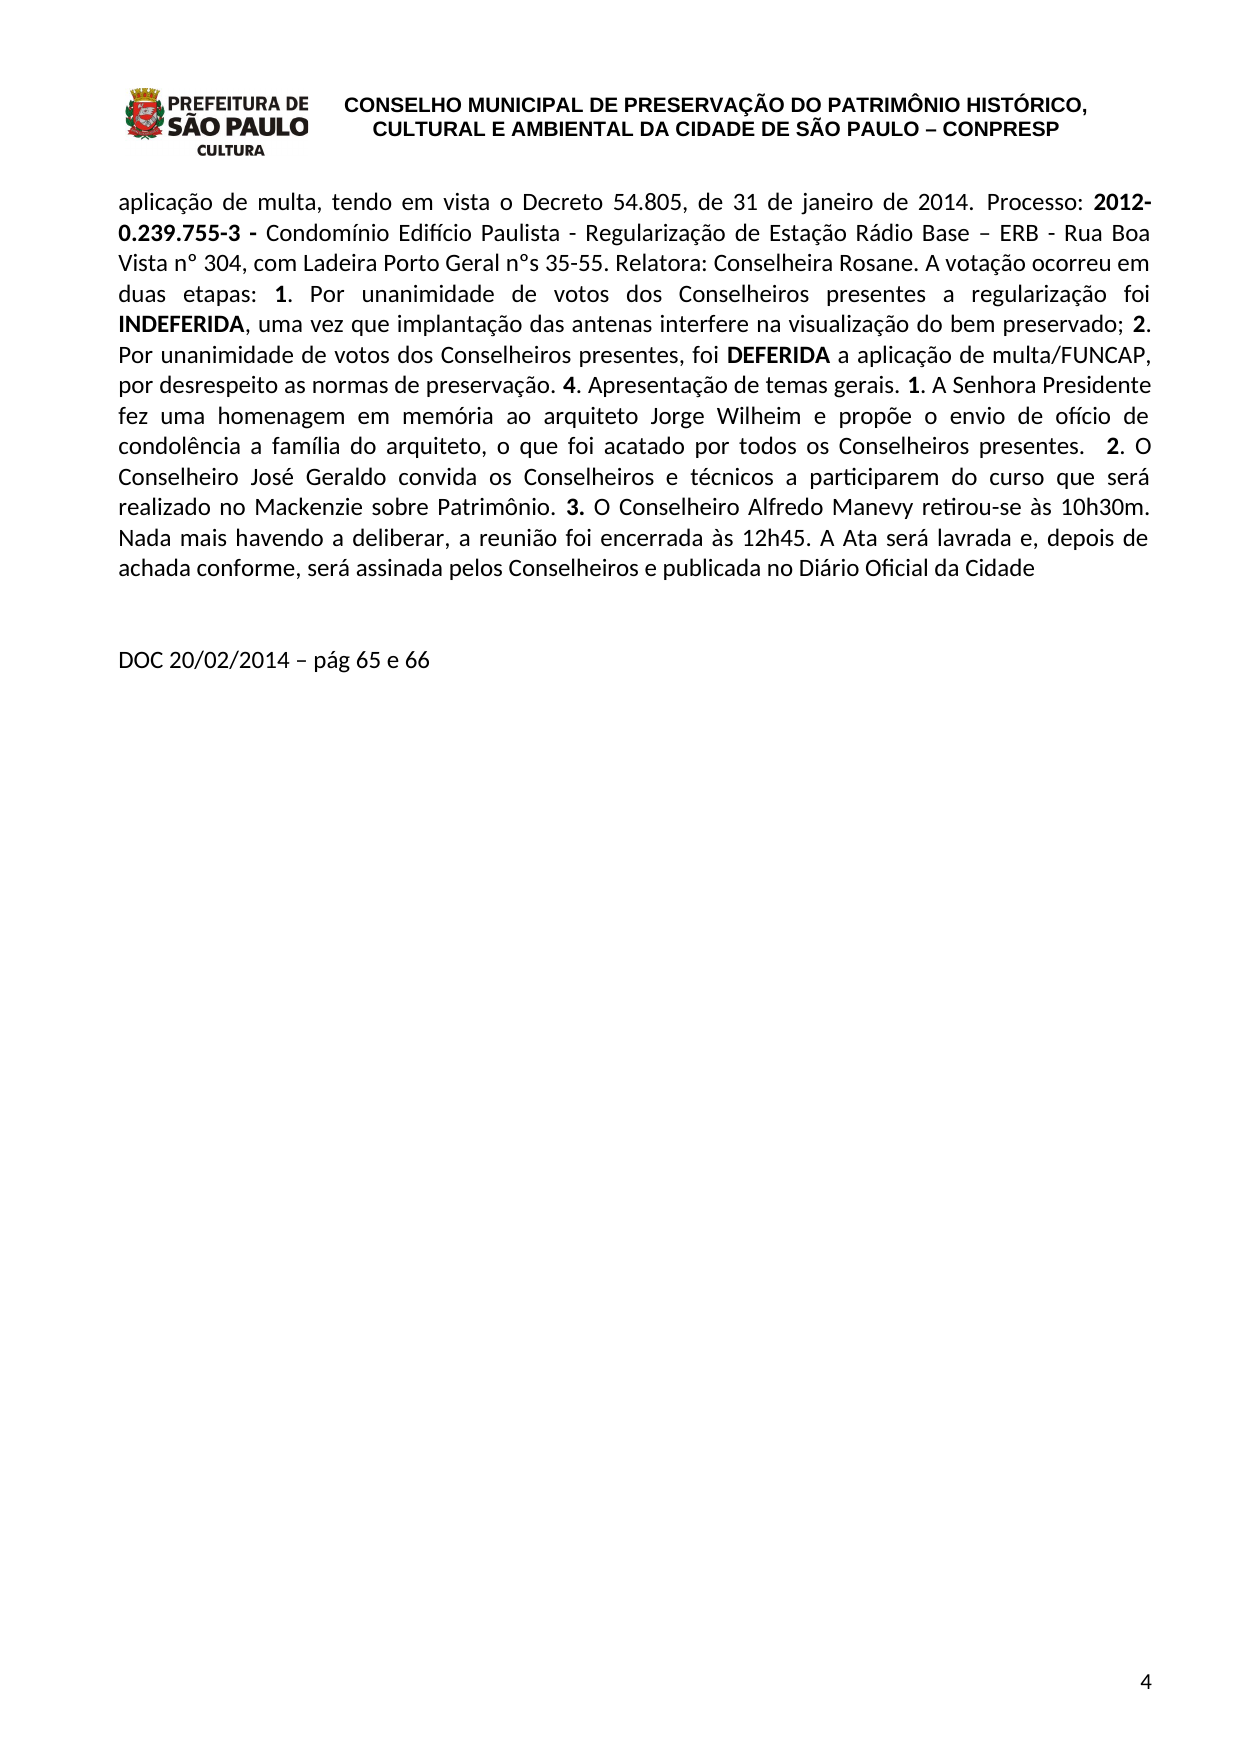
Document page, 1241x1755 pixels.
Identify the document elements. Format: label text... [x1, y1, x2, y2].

text DOC 20/02/2014 – pág 65 e 66 [118, 644, 1152, 675]
text aplicação de multa, tendo em vista o Decreto 54.805, de 31 de janeiro de 2014. Processo: 2012-0.239.755-3 - Condomínio Edifício Paulista - Regularização de Estação Rádio Base – ERB - Rua Boa Vista nº 304, com Ladeira Porto Geral nºs 35-55. Relatora: Conselheira Rosane. A votação ocorreu em duas etapas: 1. Por unanimidade de votos dos Conselheiros presentes a regularização foi INDEFERIDA, uma vez que implantação das antenas interfere na visualização do bem preservado; 2. Por unanimidade de votos dos Conselheiros presentes, foi DEFERIDA a aplicação de multa/FUNCAP, por desrespeito as normas de preservação. 4. Apresentação de temas gerais. 1. A Senhora Presidente fez uma homenagem em memória ao arquiteto Jorge Wilheim e propõe o envio de ofício de condolência a família do arquiteto, o que foi acatado por todos os Conselheiros presentes. 2. O Conselheiro José Geraldo convida os Conselheiros e técnicos a participarem do curso que será realizado no Mackenzie sobre Patrimônio. 3. O Conselheiro Alfredo Manevy retirou-se às 10h30m. Nada mais havendo a deliberar, a reunião foi encerrada às 12h45. A Ata será lavrada e, depois de achada conforme, será assinada pelos Conselheiros e publicada no Diário Oficial da Cidade [118, 186, 1152, 583]
